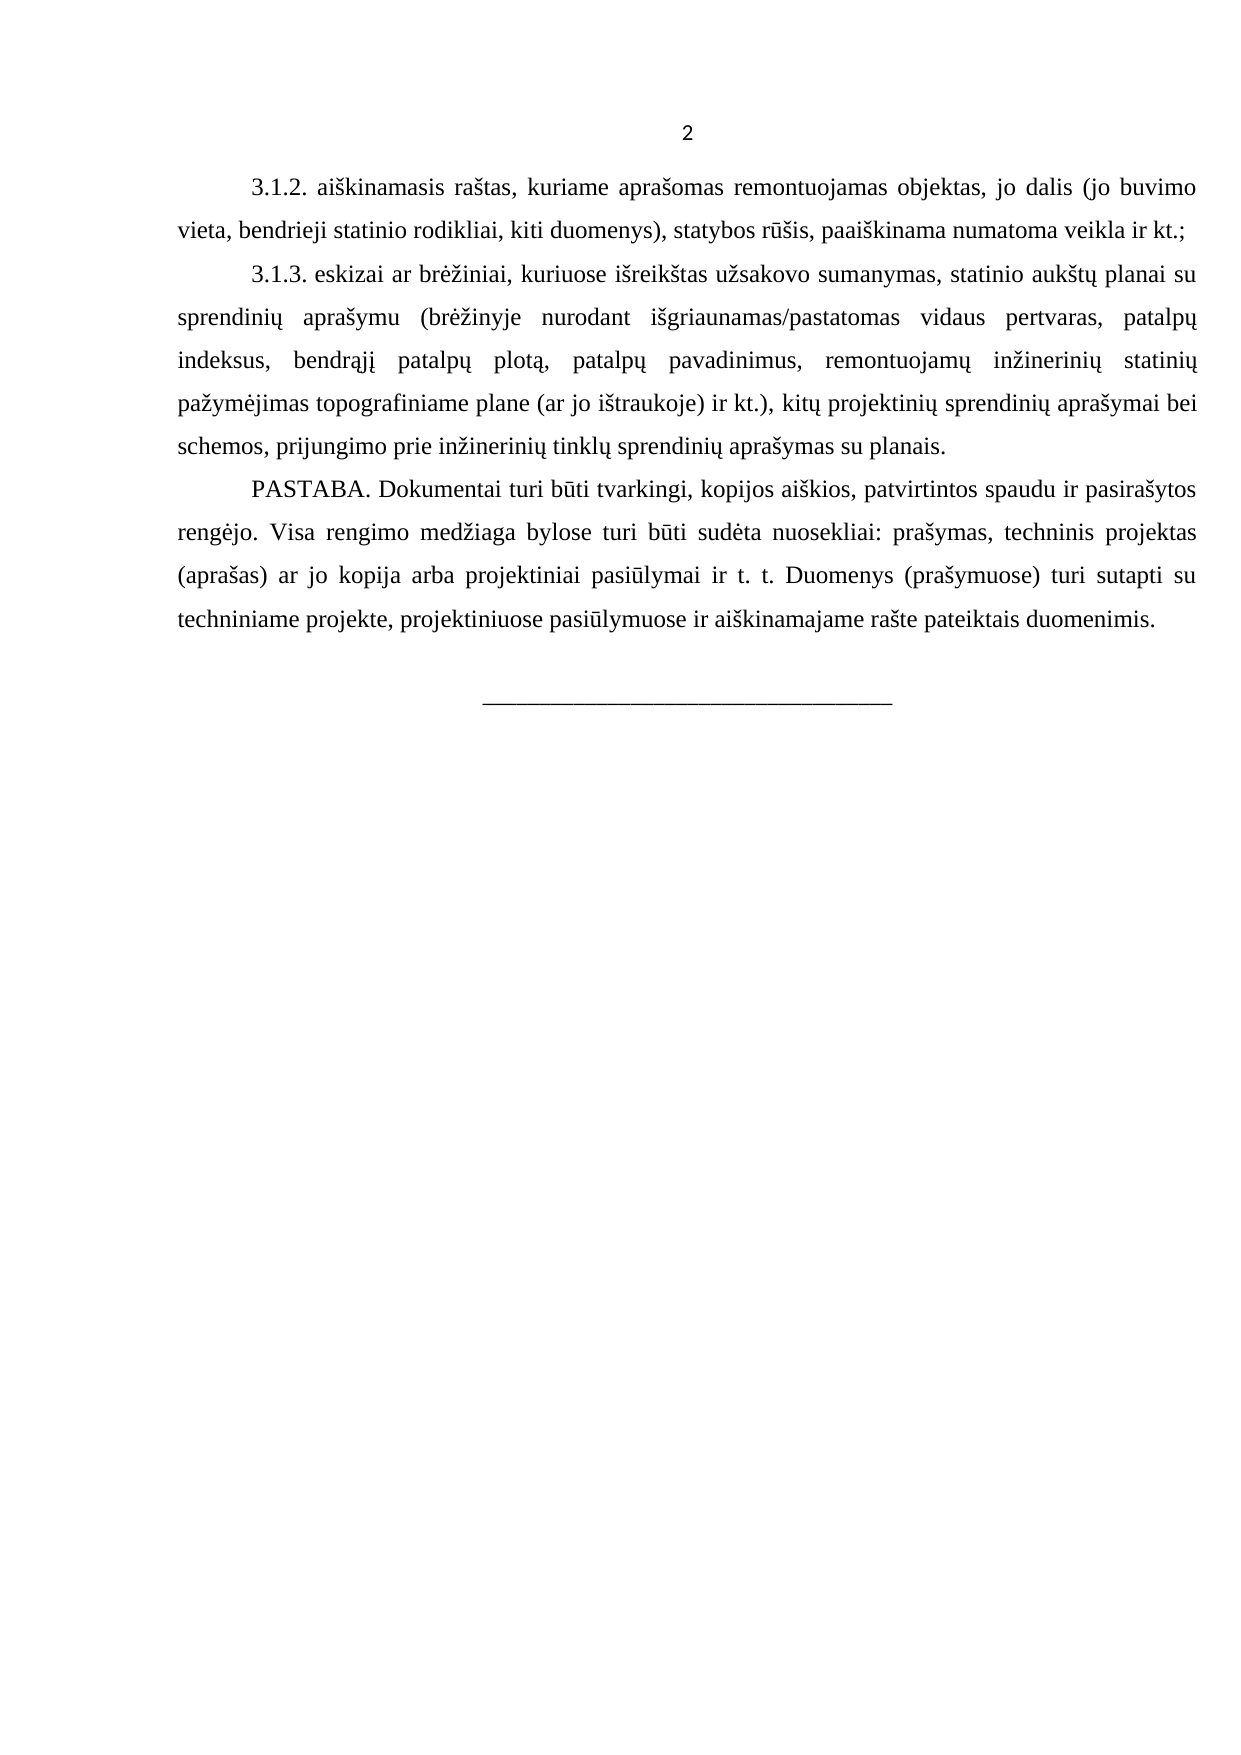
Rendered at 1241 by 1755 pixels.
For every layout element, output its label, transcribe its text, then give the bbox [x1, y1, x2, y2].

text PASTABA. Dokumentai turi būti tvarkingi, kopijos aiškios, patvirtintos spaudu ir pasirašytos rengėjo. Visa rengimo medžiaga bylose turi būti sudėta nuosekliai: prašymas, techninis projektas (aprašas) ar jo kopija arba projektiniai pasiūlymai ir t. t. Duomenys (prašymuose) turi sutapti su techniniame projekte, projektiniuose pasiūlymuose ir aiškinamajame rašte pateiktais duomenimis. [177, 474, 1198, 632]
text 3.1.2. aiškinamasis raštas, kuriame aprašomas remontuojamas objektas, jo dalis (jo buvimo vieta, bendrieji statinio rodikliai, kiti duomenys), statybos rūšis, paaiškinama numatoma veikla ir kt.; [177, 172, 1198, 244]
text 3.1.3. eskizai ar brėžiniai, kuriuose išreikštas užsakovo sumanymas, statinio aukštų planai su sprendinių aprašymu (brėžinyje nurodant išgriaunamas/pastatomas vidaus pertvaras, patalpų indeksus, bendrąjį patalpų plotą, patalpų pavadinimus, remontuojamų inžinerinių statinių pažymėjimas topografiniame plane (ar jo ištraukoje) ir kt.), kitų projektinių sprendinių aprašymai bei schemos, prijungimo prie inžinerinių tinklų sprendinių aprašymas su planais. [177, 259, 1198, 460]
text ____________________________________ [177, 680, 1198, 708]
